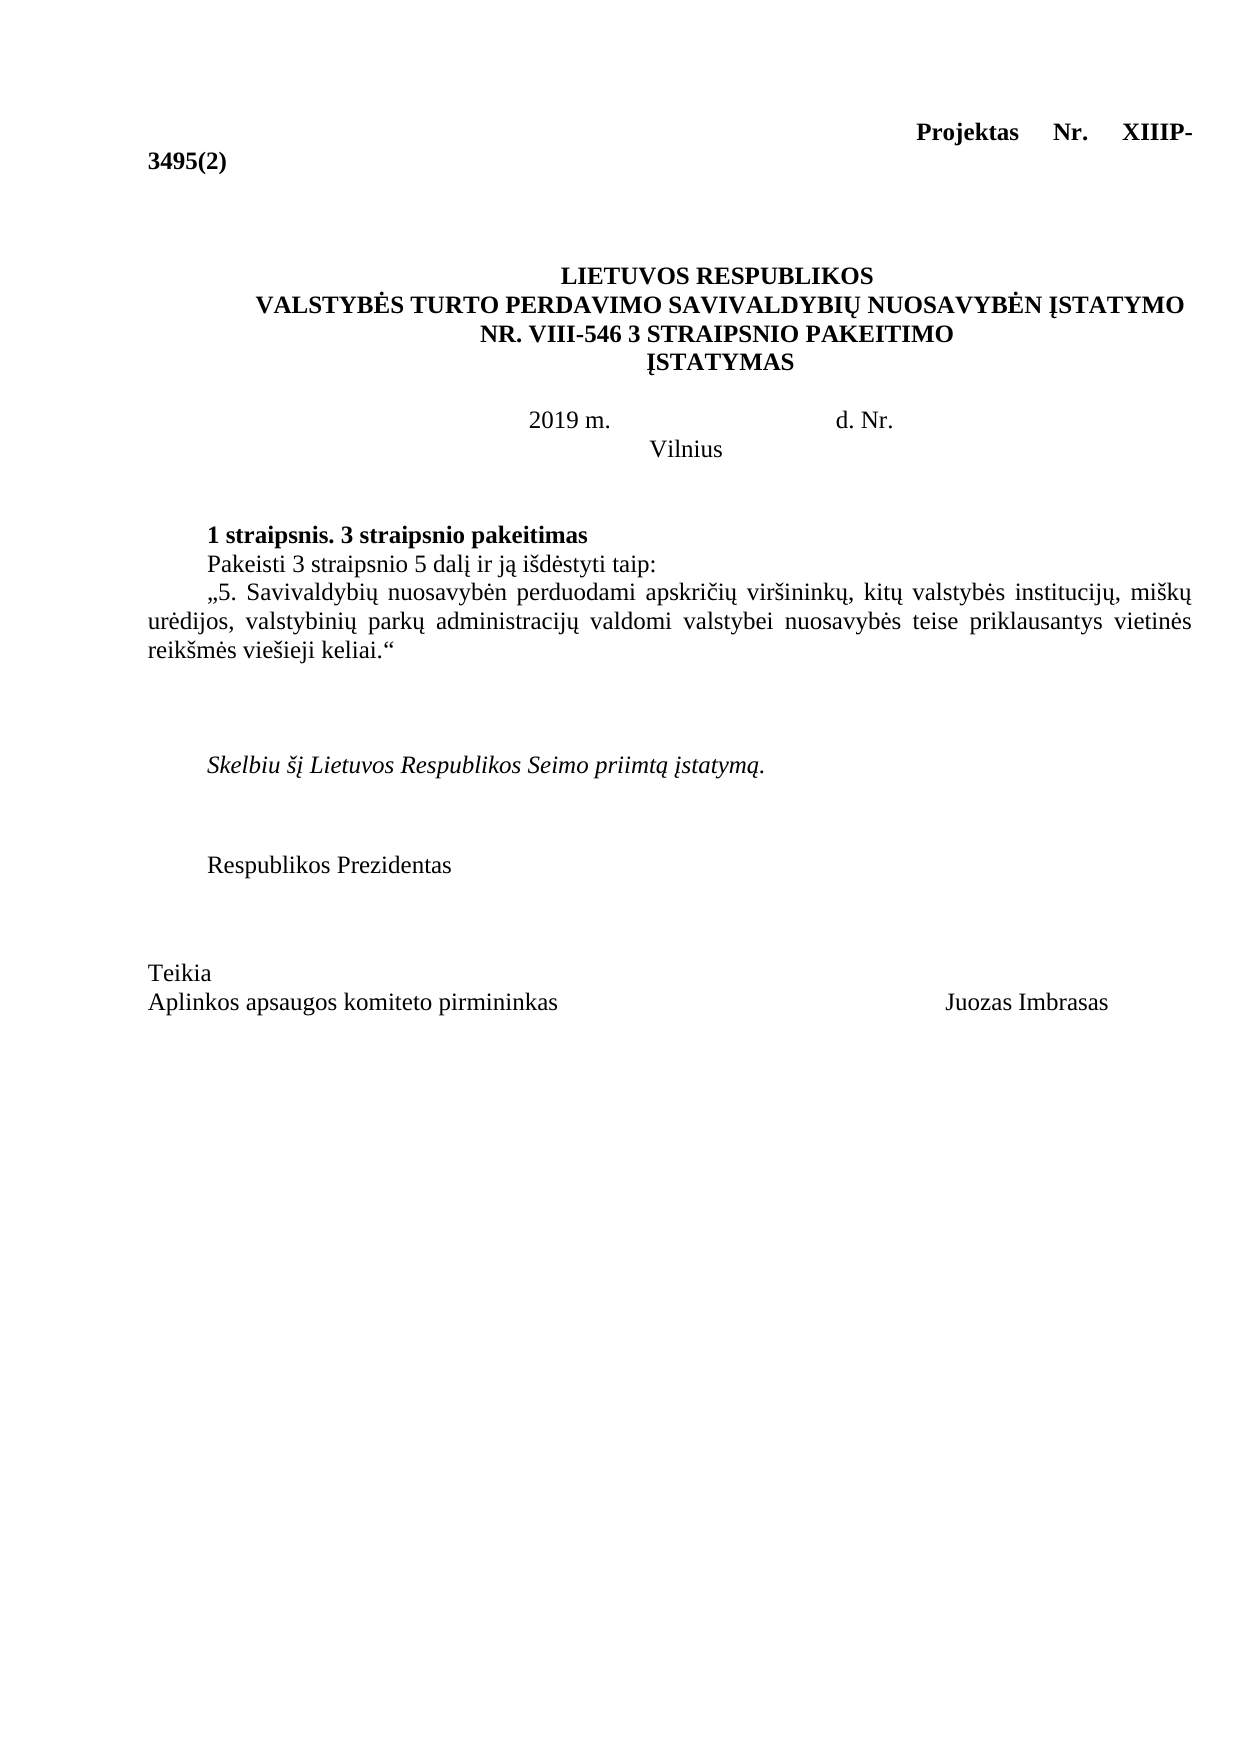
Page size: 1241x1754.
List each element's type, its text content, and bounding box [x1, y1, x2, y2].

text Vilnius [248, 434, 1193, 462]
text Teikia [148, 958, 1193, 987]
text Projektas Nr. XIIIP-3495(2) [148, 117, 1193, 175]
text LIETUVOS RESPUBLIKOS [248, 261, 1193, 290]
text ĮSTATYMAS [248, 347, 1193, 376]
text Skelbiu šį Lietuvos Respublikos Seimo priimtą įstatymą. [148, 750, 1193, 779]
text Aplinkos apsaugos komiteto pirmininkas Juozas Imbrasas [148, 987, 1193, 1016]
text „5. Savivaldybių nuosavybėn perduodami apskričių viršininkų, kitų valstybės institucijų, miškų urėdijos, valstybinių parkų administracijų valdomi valstybei nuosavybės teise priklausantys vietinės reikšmės viešieji keliai.“ [148, 577, 1193, 664]
text VALSTYBĖS TURTO PERDAVIMO SAVIVALDYBIŲ NUOSAVYBĖN ĮSTATYMO NR. VIII-546 3 STRAIPSNIO PAKEITIMO [248, 290, 1193, 347]
text 2019 m. d. Nr. [248, 405, 1193, 434]
text Pakeisti 3 straipsnio 5 dalį ir ją išdėstyti taip: [148, 549, 1193, 577]
text Respublikos Prezidentas [148, 851, 1193, 879]
text 1 straipsnis. 3 straipsnio pakeitimas [207, 520, 1193, 549]
